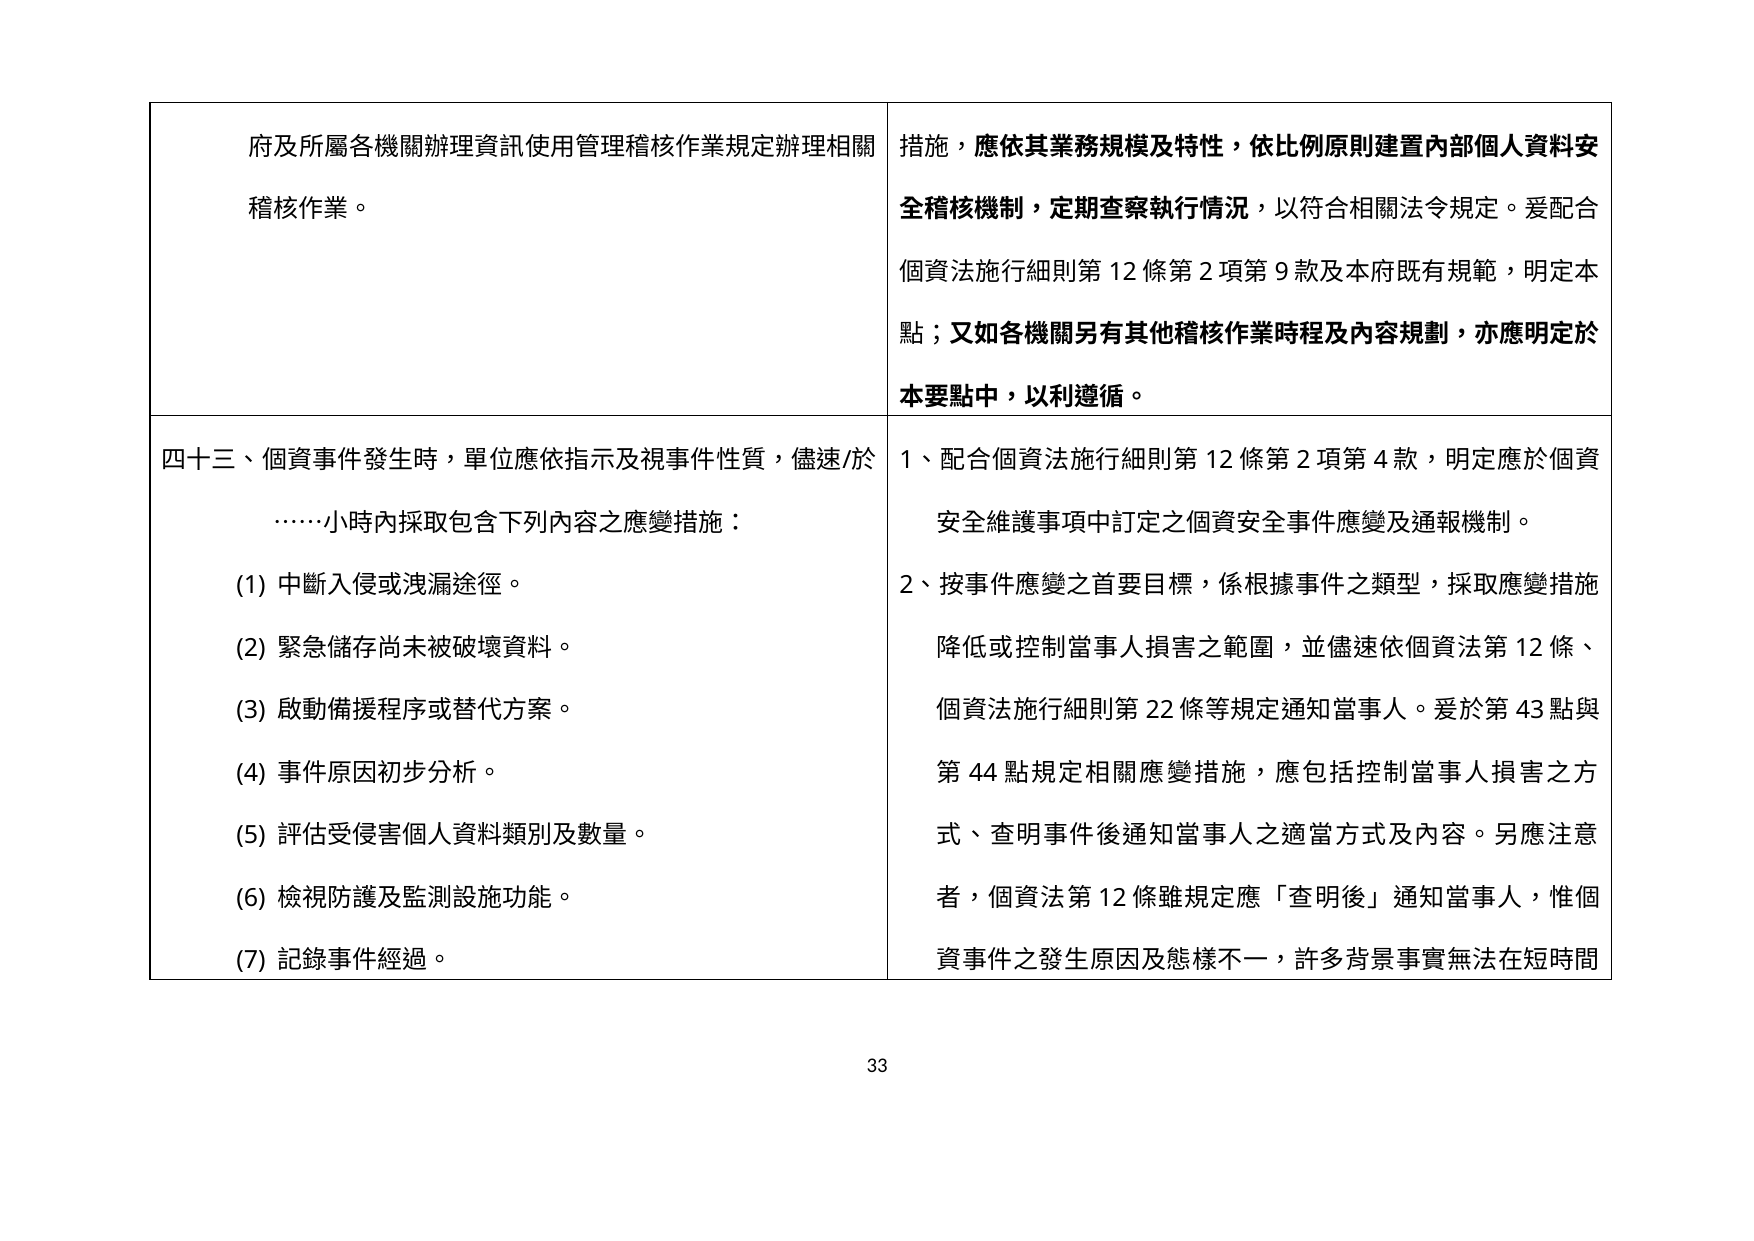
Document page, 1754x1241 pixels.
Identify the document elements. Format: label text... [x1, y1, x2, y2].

table_cell 措施，應依其業務規模及特性，依比例原則建置內部個人資料安全稽核機制，定期查察執行情況，以符合相關法令規定。爰配合個資法施行細則第12條第2項第9款及本府既有規範，明定本點；又如各機關另有其他稽核作業時程及內容規劃，亦應明定於本要點中，以利遵循。 [888, 103, 1611, 415]
table_cell 1、配合個資法施行細則第12條第2項第4款，明定應於個資安全維護事項中訂定之個資安全事件應變及通報機制。 2、按事件應變之首要目標，係根據事件之類型，採取應變措施降低或控制當事人損害之範圍，並儘速依個資法第12條、個資法施行細則第22條等規定通知當事人。爰於第43點與第44點規定相關應變措施，應包括控制當事人損害之方式、查明事件後通知當事人之適當方式及內容。另應注意者，個資法第12條雖規定應「查明後」通知當事人，惟個資事件之發生原因及態樣不一，許多背景事實無法在短時間 [888, 416, 1611, 979]
table_cell 四十三、個資事件發生時，單位應依指示及視事件性質，儘速/於……小時內採取包含下列內容之應變措施： 中斷入侵或洩漏途徑。 緊急儲存尚未被破壞資料。 啟動備援程序或替代方案。 事件原因初步分析。 評估受侵害個人資料類別及數量。 檢視防護及監測設施功能。 記錄事件經過。 行政內部調查完成前保存相關證據。 解決或修復方案。 通知保有相同資料組室或其他單位。 洽商專業人員協助或進駐處理。 涉及刑事責任者，移請檢警鑑識或調查。 發布新聞稿、網站公告。 [151, 416, 887, 979]
table_cell 府及所屬各機關辦理資訊使用管理稽核作業規定辦理相關稽核作業。 [151, 103, 887, 415]
